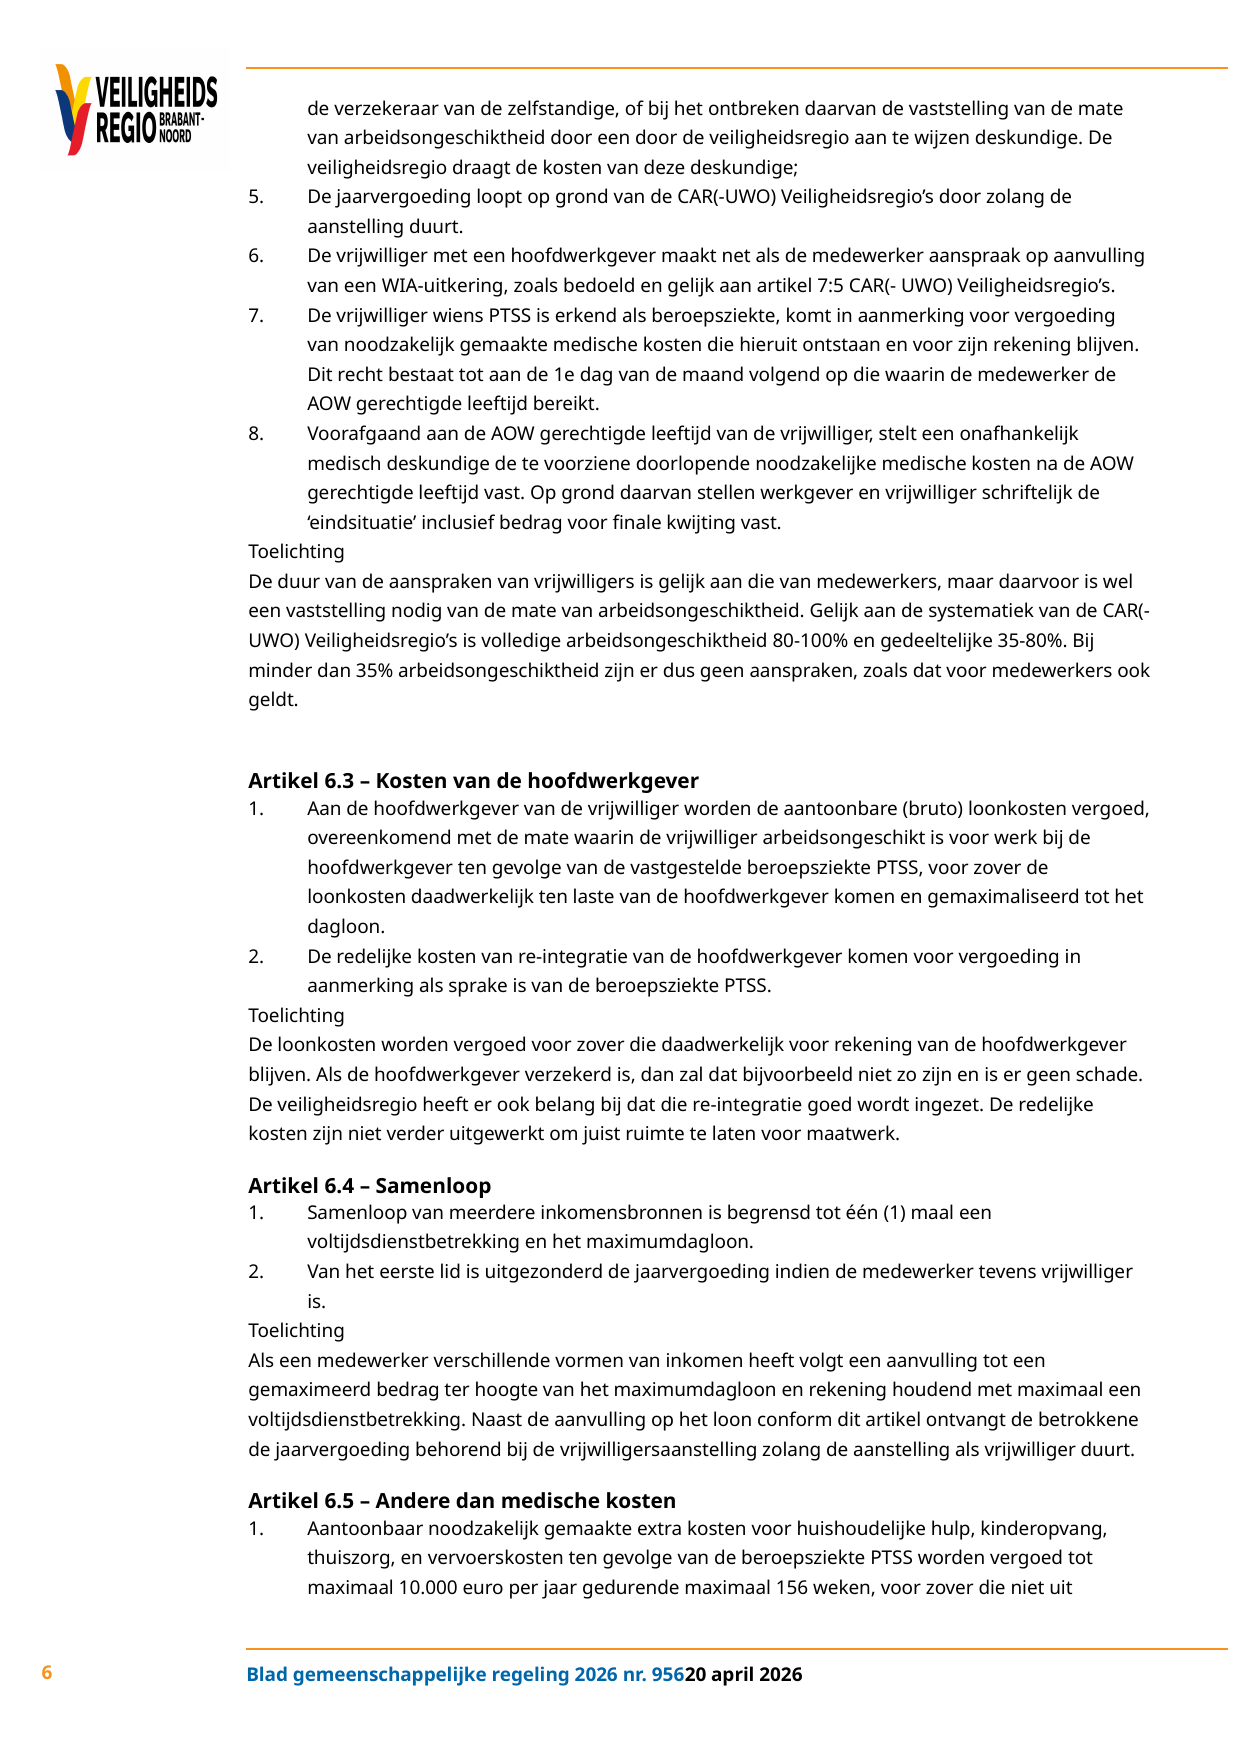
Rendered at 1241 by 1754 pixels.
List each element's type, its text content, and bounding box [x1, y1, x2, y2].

picture [41, 47, 231, 172]
list Aan de hoofdwerkgever van de vrijwilliger worden de aantoonbare (bruto) loonkosten vergoed, overeenkomend met de mate waarin de vrijwilliger arbeidsongeschikt is voor werk bij de hoofdwerkgever ten gevolge van de vastgestelde beroepsziekte PTSS, voor zover de loonkosten daadwerkelijk ten laste van de hoofdwerkgever komen en gemaximaliseerd tot het dagloon. [248, 795, 1152, 939]
list Voorafgaand aan de AOW gerechtigde leeftijd van de vrijwilliger, stelt een onafhankelijk medisch deskundige de te voorziene doorlopende noodzakelijke medische kosten na de AOW gerechtigde leeftijd vast. Op grond daarvan stellen werkgever en vrijwilliger schriftelijk de ‘eindsituatie’ inclusief bedrag voor finale kwijting vast. [248, 420, 1152, 535]
text De loonkosten worden vergoed voor zover die daadwerkelijk voor rekening van de hoofdwerkgever blijven. Als de hoofdwerkgever verzekerd is, dan zal dat bijvoorbeeld niet zo zijn en is er geen schade. De veiligheidsregio heeft er ook belang bij dat die re-integratie goed wordt ingezet. De redelijke kosten zijn niet verder uitgewerkt om juist ruimte te laten voor maatwerk. [248, 1032, 1152, 1146]
list De vrijwilliger wiens PTSS is erkend als beroepsziekte, komt in aanmerking voor vergoeding van noodzakelijk gemaakte medische kosten die hieruit ontstaan en voor zijn rekening blijven. Dit recht bestaat tot aan de 1e dag van de maand volgend op die waarin de medewerker de AOW gerechtigde leeftijd bereikt. [248, 302, 1152, 416]
text Artikel 6.5 – Andere dan medische kosten [248, 1486, 1152, 1515]
list De redelijke kosten van re-integratie van de hoofdwerkgever komen voor vergoeding in aanmerking als sprake is van de beroepsziekte PTSS. [248, 943, 1152, 998]
list De jaarvergoeding loopt op grond van de CAR(-UWO) Veiligheidsregio’s door zolang de aanstelling duurt. [248, 183, 1152, 239]
text Artikel 6.4 – Samenloop [248, 1171, 1152, 1199]
list De vrijwilliger met een hoofdwerkgever maakt net als de medewerker aanspraak op aanvulling van een WIA-uitkering, zoals bedoeld en gelijk aan artikel 7:5 CAR(- UWO) Veiligheidsregio’s. [248, 243, 1152, 298]
text Als een medewerker verschillende vormen van inkomen heeft volgt een aanvulling tot een gemaximeerd bedrag ter hoogte van het maximumdagloon en rekening houdend met maximaal een voltijdsdienstbetrekking. Naast de aanvulling op het loon conform dit artikel ontvangt de betrokkene de jaarvergoeding behorend bij de vrijwilligersaanstelling zolang de aanstelling als vrijwilliger duurt. [248, 1347, 1152, 1462]
list de verzekeraar van de zelfstandige, of bij het ontbreken daarvan de vaststelling van de mate van arbeidsongeschiktheid door een door de veiligheidsregio aan te wijzen deskundige. De veiligheidsregio draagt de kosten van deze deskundige; [248, 95, 1152, 180]
text De duur van de aanspraken van vrijwilligers is gelijk aan die van medewerkers, maar daarvoor is wel een vaststelling nodig van de mate van arbeidsongeschiktheid. Gelijk aan de systematiek van de CAR(-UWO) Veiligheidsregio’s is volledige arbeidsongeschiktheid 80-100% en gedeeltelijke 35-80%. Bij minder dan 35% arbeidsongeschiktheid zijn er dus geen aanspraken, zoals dat voor medewerkers ook geldt. [248, 568, 1152, 712]
text Toelichting [248, 1002, 1152, 1028]
text Artikel 6.3 – Kosten van de hoofdwerkgever [248, 766, 1152, 795]
text Toelichting [248, 1317, 1152, 1343]
list Samenloop van meerdere inkomensbronnen is begrensd tot één (1) maal een voltijdsdienstbetrekking en het maximumdagloon. [248, 1199, 1152, 1254]
list Aantoonbaar noodzakelijk gemaakte extra kosten voor huishoudelijke hulp, kinderopvang, thuiszorg, en vervoerskosten ten gevolge van de beroepsziekte PTSS worden vergoed tot maximaal 10.000 euro per jaar gedurende maximaal 156 weken, voor zover die niet uit [248, 1515, 1152, 1599]
list Van het eerste lid is uitgezonderd de jaarvergoeding indien de medewerker tevens vrijwilliger is. [248, 1258, 1152, 1314]
text Toelichting [248, 538, 1152, 564]
